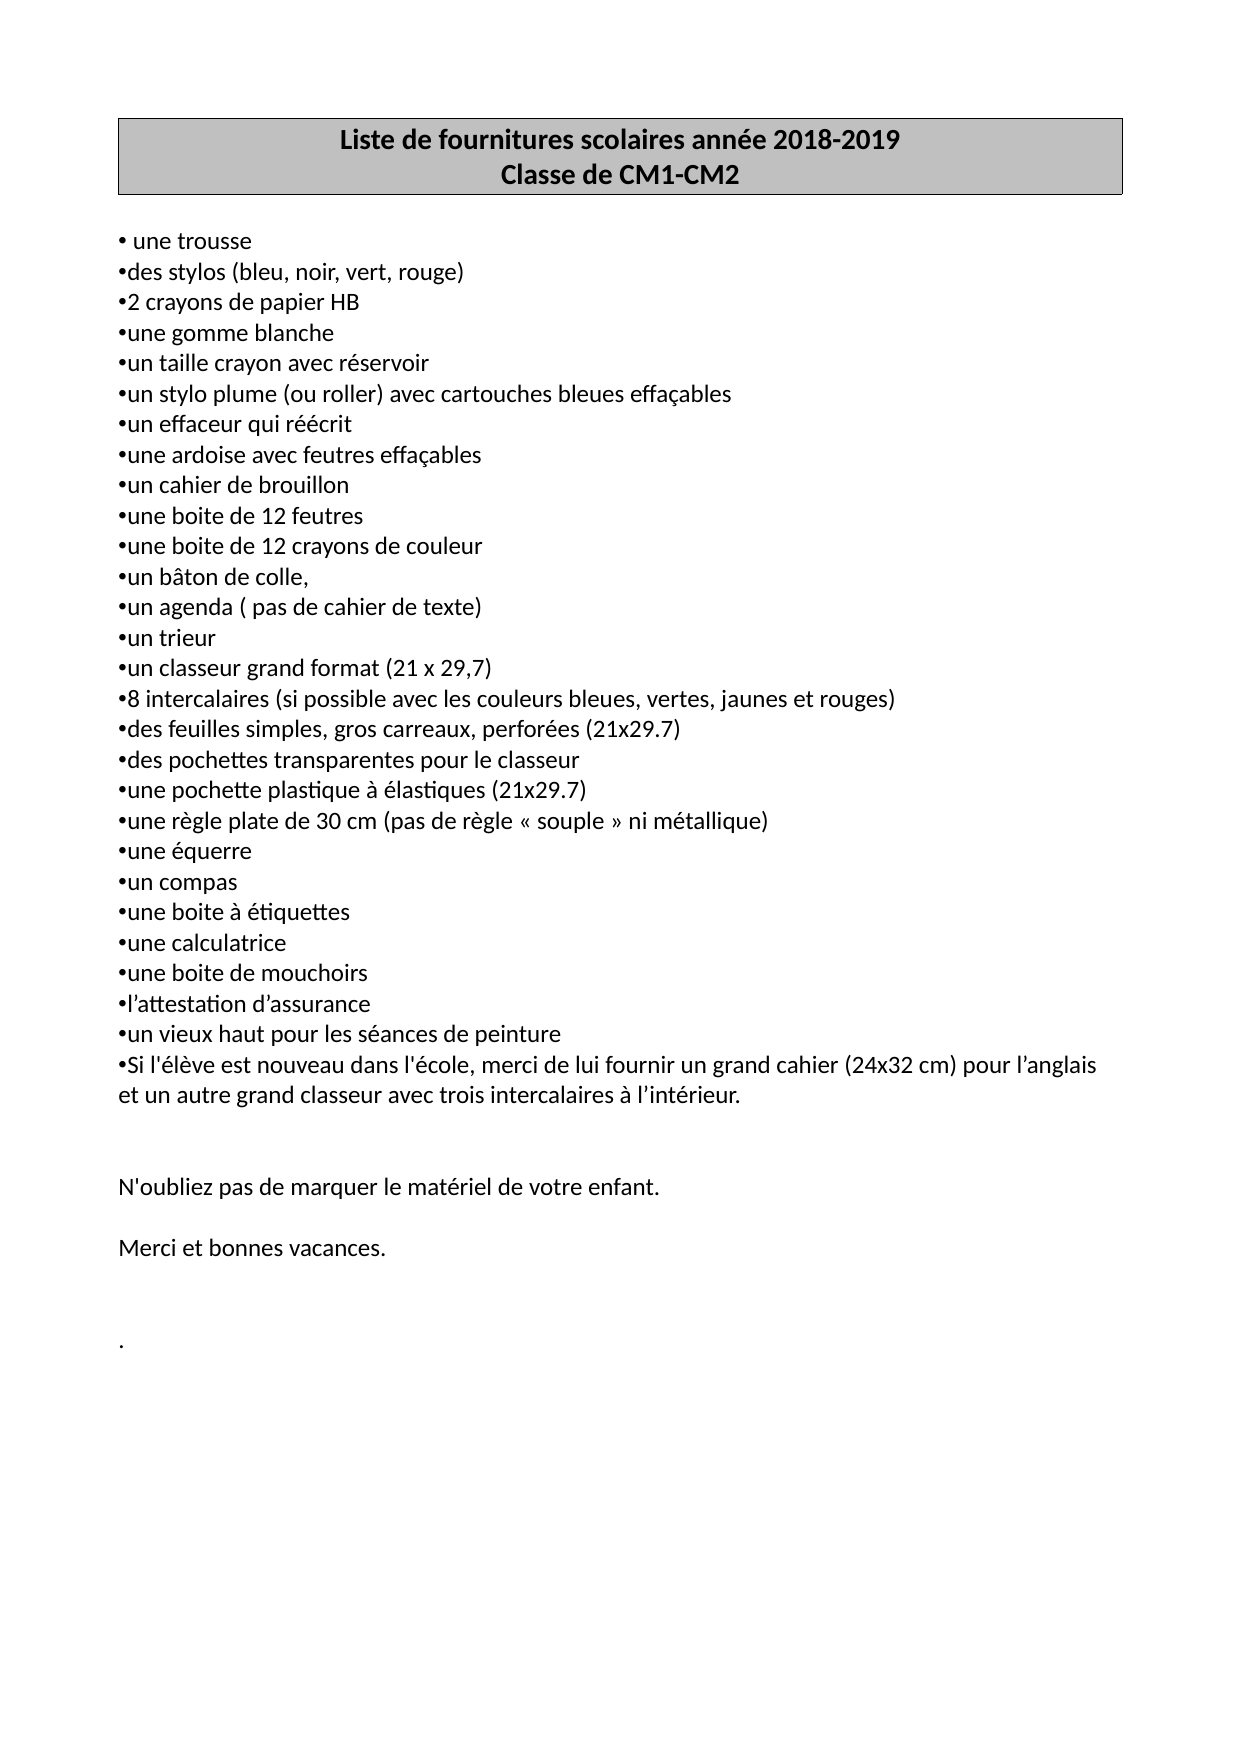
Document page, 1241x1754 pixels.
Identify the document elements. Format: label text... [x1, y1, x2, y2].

text N'oubliez pas de marquer le matériel de votre enfant. [118, 1171, 1122, 1202]
list un classeur grand format (21 x 29,7) [118, 652, 1122, 683]
list 8 intercalaires (si possible avec les couleurs bleues, vertes, jaunes et rouges) [118, 683, 1122, 713]
text Classe de CM1-CM2 [119, 154, 1122, 194]
list un trieur [118, 622, 1122, 652]
list un vieux haut pour les séances de peinture [118, 1019, 1122, 1049]
text Liste de fournitures scolaires année 2018-2019 [119, 119, 1122, 154]
list un bâton de colle, [118, 561, 1122, 591]
list des pochettes transparentes pour le classeur [118, 744, 1122, 774]
list des feuilles simples, gros carreaux, perforées (21x29.7) [118, 713, 1122, 744]
list un stylo plume (ou roller) avec cartouches bleues effaçables [118, 378, 1122, 408]
list une boite de mouchoirs [118, 958, 1122, 988]
list des stylos (bleu, noir, vert, rouge) [118, 256, 1122, 286]
list une pochette plastique à élastiques (21x29.7) [118, 774, 1122, 805]
list 2 crayons de papier HB [118, 286, 1122, 317]
list un compas [118, 866, 1122, 897]
list une règle plate de 30 cm (pas de règle « souple » ni métallique) [118, 805, 1122, 836]
text Merci et bonnes vacances. [118, 1232, 1122, 1263]
list une boite de 12 crayons de couleur [118, 530, 1122, 561]
list une calculatrice [118, 927, 1122, 958]
list une trousse [118, 225, 1122, 256]
list un effaceur qui réécrit [118, 408, 1122, 439]
list une boite à étiquettes [118, 897, 1122, 927]
list une gomme blanche [118, 317, 1122, 347]
list un agenda ( pas de cahier de texte) [118, 591, 1122, 622]
list une équerre [118, 836, 1122, 866]
text . [118, 1324, 1122, 1354]
list une ardoise avec feutres effaçables [118, 439, 1122, 469]
list un cahier de brouillon [118, 469, 1122, 500]
list une boite de 12 feutres [118, 500, 1122, 530]
list un taille crayon avec réservoir [118, 347, 1122, 378]
list Si l'élève est nouveau dans l'école, merci de lui fournir un grand cahier (24x32 cm) pour l’anglais et un autre grand classeur avec trois intercalaires à l’intérieur. [118, 1049, 1122, 1110]
list l’attestation d’assurance [118, 988, 1122, 1019]
